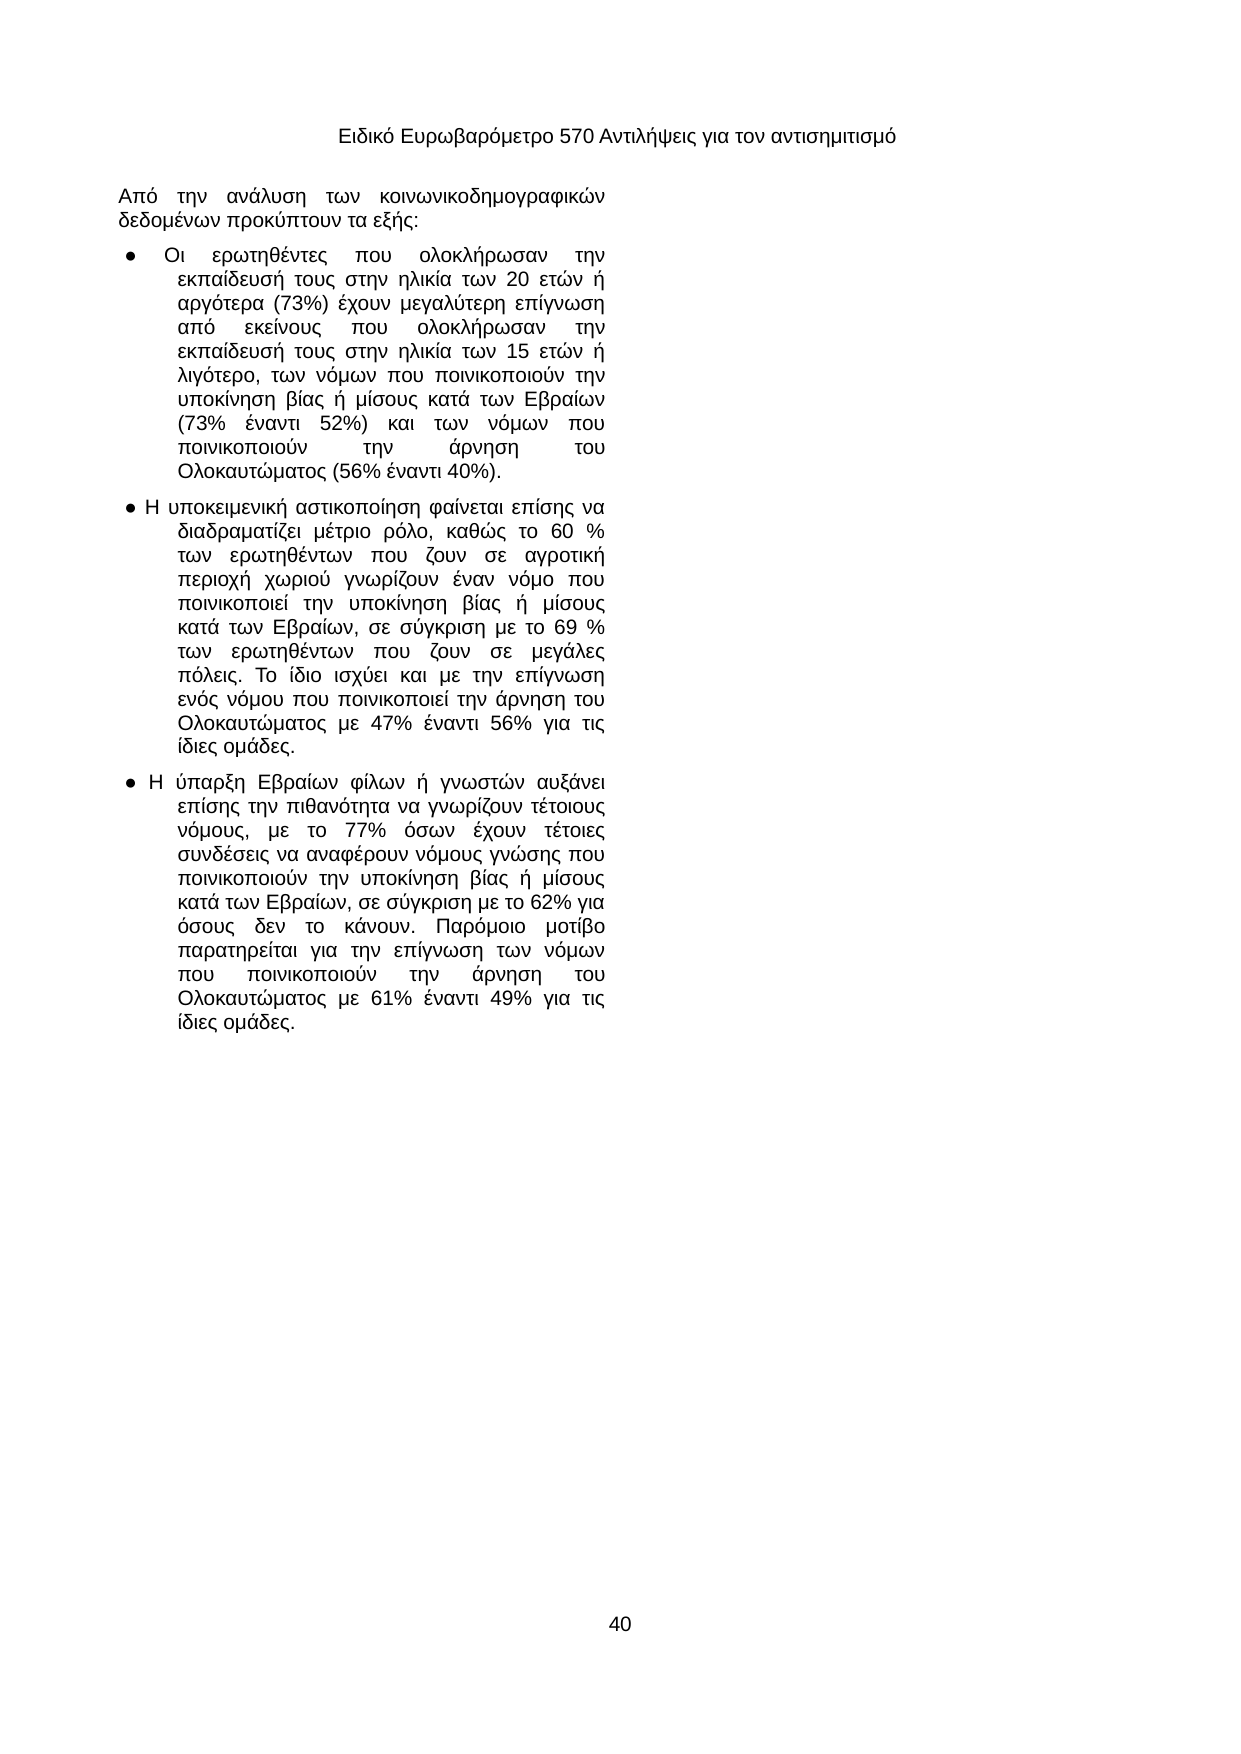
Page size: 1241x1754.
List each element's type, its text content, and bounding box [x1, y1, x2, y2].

text Από την ανάλυση των κοινωνικοδημογραφικών δεδομένων προκύπτουν τα εξής: [118, 183, 605, 231]
text ● Η ύπαρξη Εβραίων φίλων ή γνωστών αυξάνει επίσης την πιθανότητα να γνωρίζουν τέτοιους νόμους, με το 77% όσων έχουν τέτοιες συνδέσεις να αναφέρουν νόμους γνώσης που ποινικοποιούν την υποκίνηση βίας ή μίσους κατά των Εβραίων, σε σύγκριση με το 62% για όσους δεν το κάνουν. Παρόμοιο μοτίβο παρατηρείται για την επίγνωση των νόμων που ποινικοποιούν την άρνηση του Ολοκαυτώματος με 61% έναντι 49% για τις ίδιες ομάδες. [124, 770, 605, 1034]
text ● Οι ερωτηθέντες που ολοκλήρωσαν την εκπαίδευσή τους στην ηλικία των 20 ετών ή αργότερα (73%) έχουν μεγαλύτερη επίγνωση από εκείνους που ολοκλήρωσαν την εκπαίδευσή τους στην ηλικία των 15 ετών ή λιγότερο, των νόμων που ποινικοποιούν την υποκίνηση βίας ή μίσους κατά των Εβραίων (73% έναντι 52%) και των νόμων που ποινικοποιούν την άρνηση του Ολοκαυτώματος (56% έναντι 40%). [124, 243, 605, 483]
text ● Η υποκειμενική αστικοποίηση φαίνεται επίσης να διαδραματίζει μέτριο ρόλο, καθώς το 60 % των ερωτηθέντων που ζουν σε αγροτική περιοχή χωριού γνωρίζουν έναν νόμο που ποινικοποιεί την υποκίνηση βίας ή μίσους κατά των Εβραίων, σε σύγκριση με το 69 % των ερωτηθέντων που ζουν σε μεγάλες πόλεις. Το ίδιο ισχύει και με την επίγνωση ενός νόμου που ποινικοποιεί την άρνηση του Ολοκαυτώματος με 47% έναντι 56% για τις ίδιες ομάδες. [124, 495, 605, 758]
